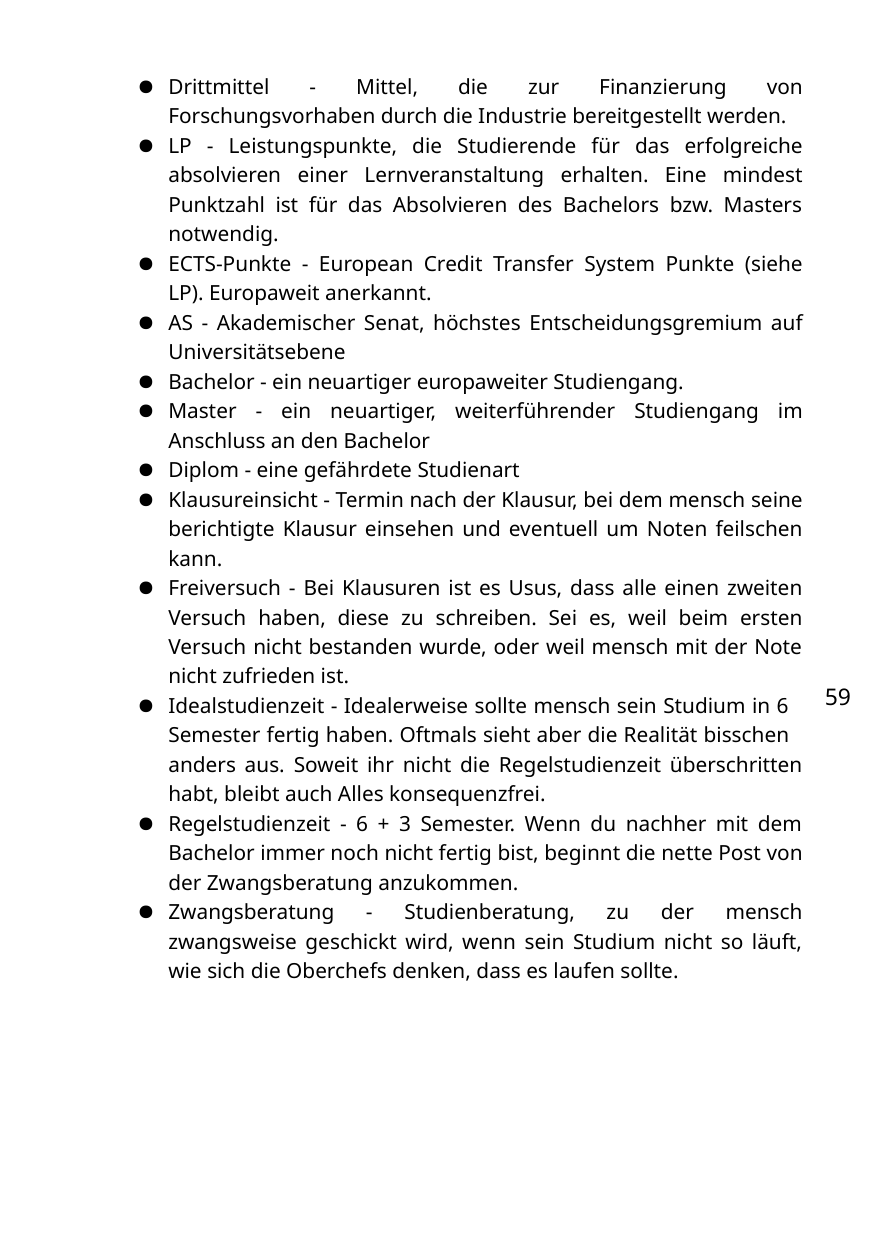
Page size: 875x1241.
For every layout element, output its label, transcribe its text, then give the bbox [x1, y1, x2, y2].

list Diplom - eine gefährdete Studienart [139, 454, 803, 483]
list LP - Leistungspunkte, die Studierende für das erfolgreiche absolvieren einer Lernveranstaltung erhalten. Eine mindest Punktzahl ist für das Absolvieren des Bachelors bzw. Masters notwendig. [139, 130, 803, 248]
list Zwangsberatung - Studienberatung, zu der mensch zwangsweise geschickt wird, wenn sein Studium nicht so läuft, wie sich die Oberchefs denken, dass es laufen sollte. [139, 896, 803, 985]
list Idealstudienzeit - Idealerweise sollte mensch sein Studium in 6 Semester fertig haben. Oftmals sieht aber die Realität bisschen anders aus. Soweit ihr nicht die Regelstudienzeit überschritten habt, bleibt auch Alles konsequenzfrei. [139, 690, 803, 808]
list AS - Akademischer Senat, höchstes Entscheidungsgremium auf Universitätsebene [139, 307, 803, 366]
list Freiversuch - Bei Klausuren ist es Usus, dass alle einen zweiten Versuch haben, diese zu schreiben. Sei es, weil beim ersten Versuch nicht bestanden wurde, oder weil mensch mit der Note nicht zufrieden ist. [139, 572, 803, 690]
list Regelstudienzeit - 6 + 3 Semester. Wenn du nachher mit dem Bachelor immer noch nicht fertig bist, beginnt die nette Post von der Zwangsberatung anzukommen. [139, 808, 803, 896]
list Drittmittel - Mittel, die zur Finanzierung von Forschungsvorhaben durch die Industrie bereitgestellt werden. [139, 71, 803, 130]
list Klausureinsicht - Termin nach der Klausur, bei dem mensch seine berichtigte Klausur einsehen und eventuell um Noten feilschen kann. [139, 483, 803, 572]
list Bachelor - ein neuartiger europaweiter Studiengang. [139, 366, 803, 395]
list ECTS-Punkte - European Credit Transfer System Punkte (siehe LP). Europaweit anerkannt. [139, 248, 803, 307]
list Master - ein neuartiger, weiterführender Studiengang im Anschluss an den Bachelor [139, 395, 803, 454]
